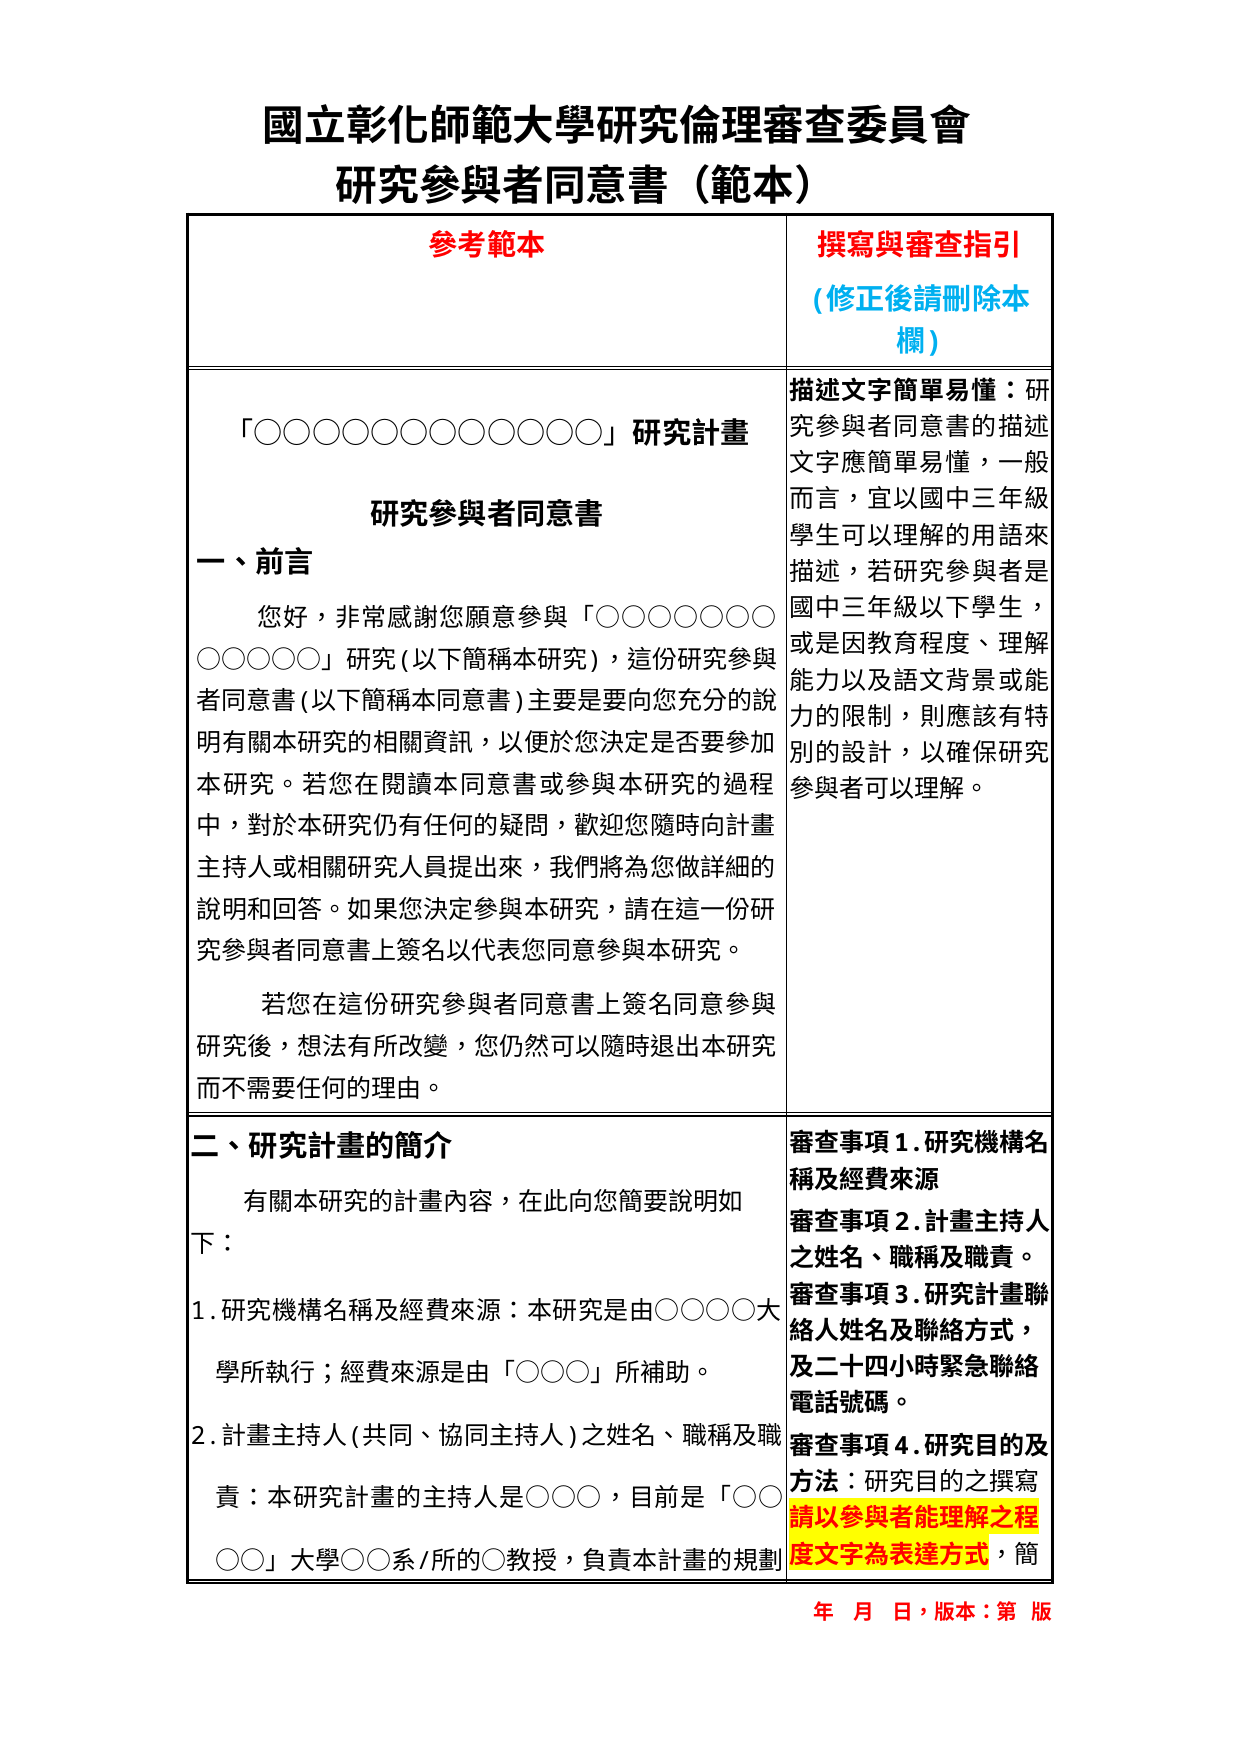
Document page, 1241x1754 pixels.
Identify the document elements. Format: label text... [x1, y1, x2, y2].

table_cell 二、研究計畫的簡介 有關本研究的計畫內容，在此向您簡要說明如下： 1.研究機構名稱及經費來源：本研究是由○○○○大學所執行；經費來源是由「○○○」所補助。 2.計畫主持人(共同、協同主持人)之姓名、職稱及職責：本研究計畫的主持人是○○○，目前是「○○○○」大學○○系/所的○教授，負責本計畫的規劃 [189, 1117, 786, 1579]
table_cell 「○○○○○○○○○○○○」研究計畫 研究參與者同意書 一、前言 您好，非常感謝您願意參與「○○○○○○○○○○○○」研究(以下簡稱本研究)，這份研究參與者同意書(以下簡稱本同意書)主要是要向您充分的說明有關本研究的相關資訊，以便於您決定是否要參加本研究。若您在閱讀本同意書或參與本研究的過程中，對於本研究仍有任何的疑問，歡迎您隨時向計畫主持人或相關研究人員提出來，我們將為您做詳細的說明和回答。如果您決定參與本研究，請在這一份研究參與者同意書上簽名以代表您同意參與本研究。 若您在這份研究參與者同意書上簽名同意參與研究後，想法有所改變，您仍然可以隨時退出本研究而不需要任何的理由。 [189, 370, 786, 1112]
text 研究參與者同意書（範本） [187, 152, 1046, 212]
text 國立彰化師範大學研究倫理審查委員會 [187, 92, 1046, 152]
table_cell 審查事項1.研究機構名稱及經費來源 審查事項2.計畫主持人之姓名、職稱及職責。 審查事項3.研究計畫聯絡人姓名及聯絡方式，及二十四小時緊急聯絡電話號碼。 審查事項4.研究目的及方法：研究目的之撰寫請以參與者能理解之程度文字為表達方式，簡 [787, 1117, 1051, 1579]
table_cell 描述文字簡單易懂：研究參與者同意書的描述文字應簡單易懂，一般而言，宜以國中三年級學生可以理解的用語來描述，若研究參與者是國中三年級以下學生，或是因教育程度、理解能力以及語文背景或能力的限制，則應該有特別的設計，以確保研究參與者可以理解。 [787, 370, 1051, 1112]
table_header 參考範本 [189, 216, 786, 366]
table_header 撰寫與審查指引 (修正後請刪除本欄) [787, 216, 1051, 366]
